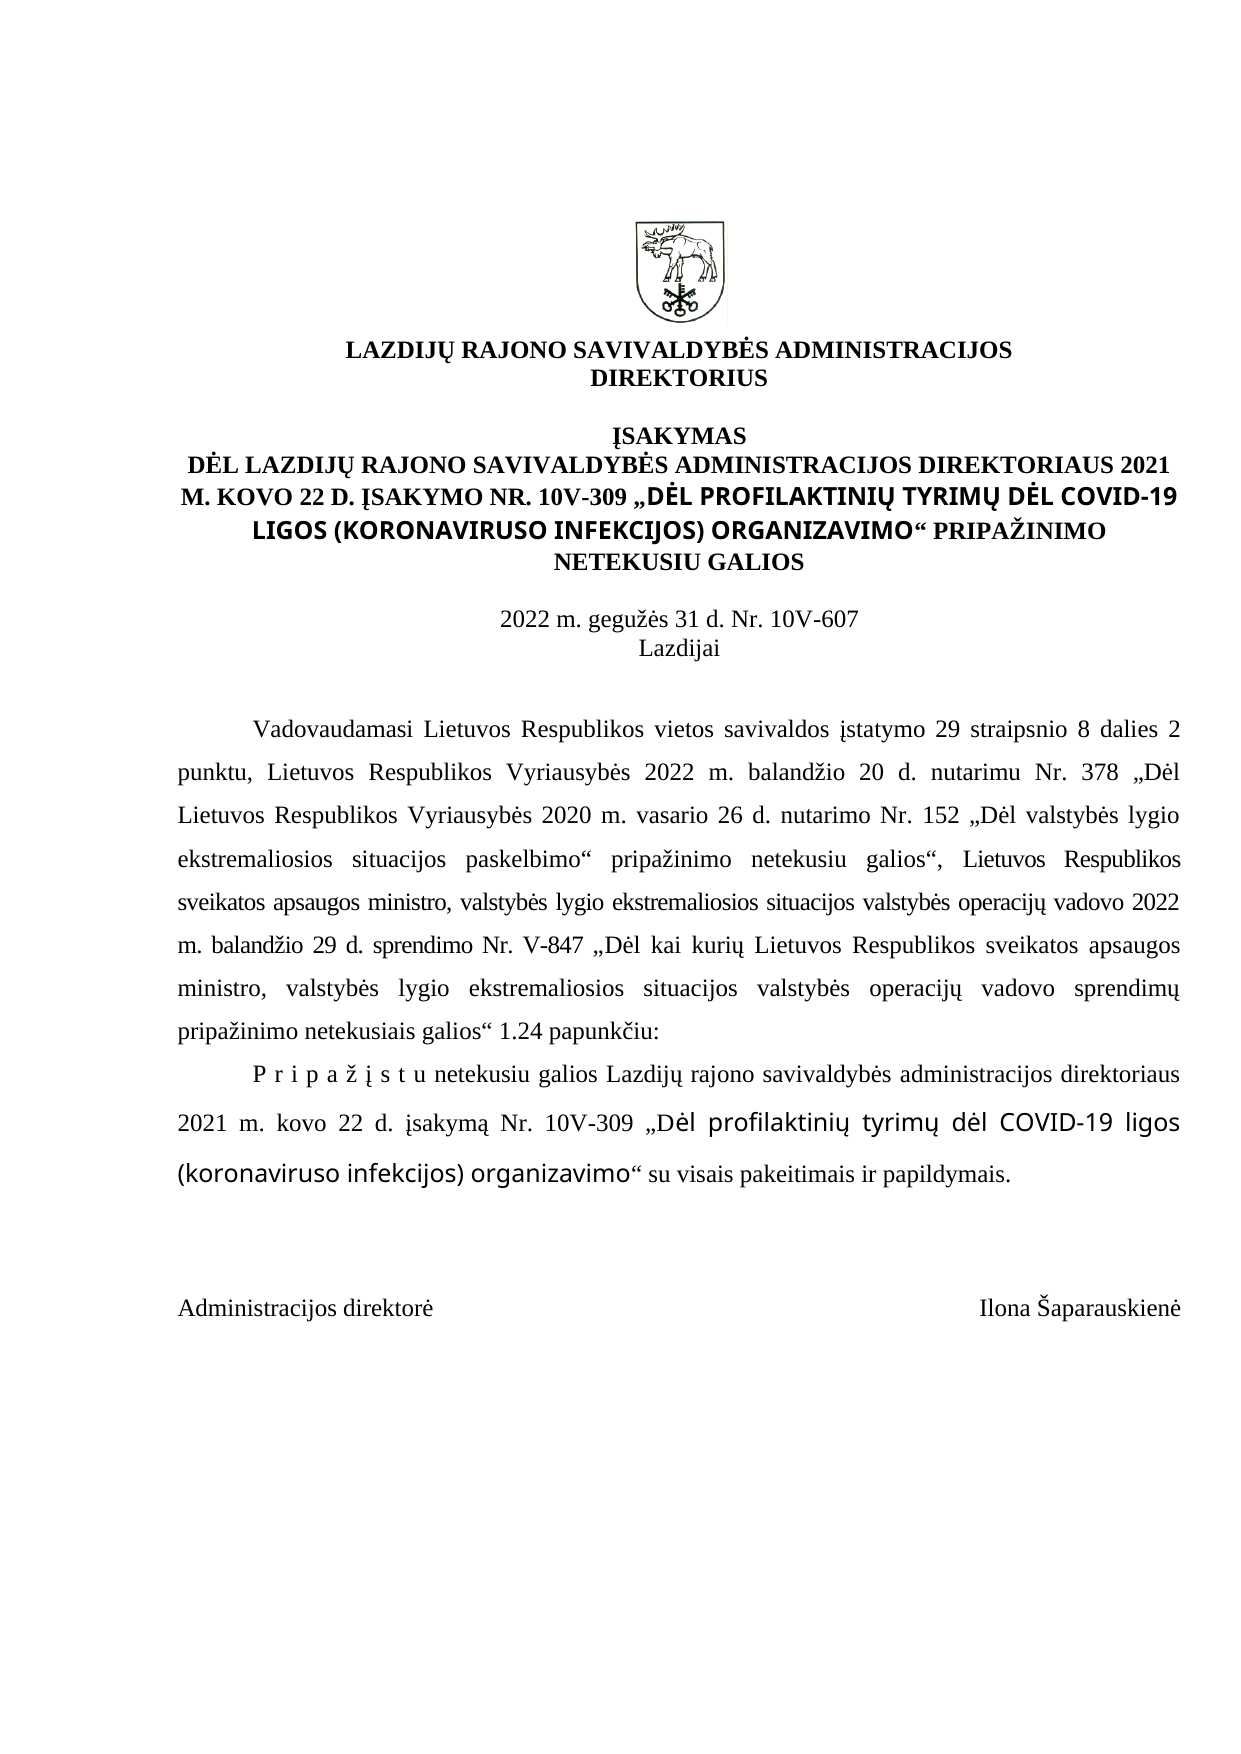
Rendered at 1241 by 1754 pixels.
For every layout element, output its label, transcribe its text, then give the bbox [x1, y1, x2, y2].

text 2022 m. gegužės 31 d. Nr. 10V-607 [177, 604, 1181, 633]
text Vadovaudamasi Lietuvos Respublikos vietos savivaldos įstatymo 29 straipsnio 8 dalies 2 punktu, Lietuvos Respublikos Vyriausybės 2022 m. balandžio 20 d. nutarimu Nr. 378 „Dėl Lietuvos Respublikos Vyriausybės 2020 m. vasario 26 d. nutarimo Nr. 152 „Dėl valstybės lygio ekstremaliosios situacijos paskelbimo“ pripažinimo netekusiu galios“, Lietuvos Respublikos sveikatos apsaugos ministro, valstybės lygio ekstremaliosios situacijos valstybės operacijų vadovo 2022 m. balandžio 29 d. sprendimo Nr. V-847 „Dėl kai kurių Lietuvos Respublikos sveikatos apsaugos ministro, valstybės lygio ekstremaliosios situacijos valstybės operacijų vadovo sprendimų pripažinimo netekusiais galios“ 1.24 papunkčiu: [177, 714, 1181, 1045]
text Administracijos direktorė Ilona Šaparauskienė [177, 1293, 1181, 1322]
text DĖL LAZDIJŲ RAJONO SAVIVALDYBĖS ADMINISTRACIJOS DIREKTORIAUS 2021 M. KOVO 22 D. ĮSAKYMO NR. 10V-309 „DĖL PROFILAKTINIŲ TYRIMŲ DĖL COVID-19 LIGOS (KORONAVIRUSO INFEKCIJOS) ORGANIZAVIMO“ PRIPAŽINIMO NETEKUSIU GALIOS [177, 450, 1181, 575]
text LAZDIJŲ RAJONO SAVIVALDYBĖS ADMINISTRACIJOS [177, 335, 1181, 363]
text ĮSAKYMAS [177, 421, 1181, 450]
text DIREKTORIUS [177, 363, 1181, 392]
text Lazdijai [177, 633, 1181, 662]
text P r i p a ž į s t u netekusiu galios Lazdijų rajono savivaldybės administracijos direktoriaus 2021 m. kovo 22 d. įsakymą Nr. 10V-309 „Dėl profilaktinių tyrimų dėl COVID-19 ligos (koronaviruso infekcijos) organizavimo“ su visais pakeitimais ir papildymais. [177, 1059, 1181, 1190]
